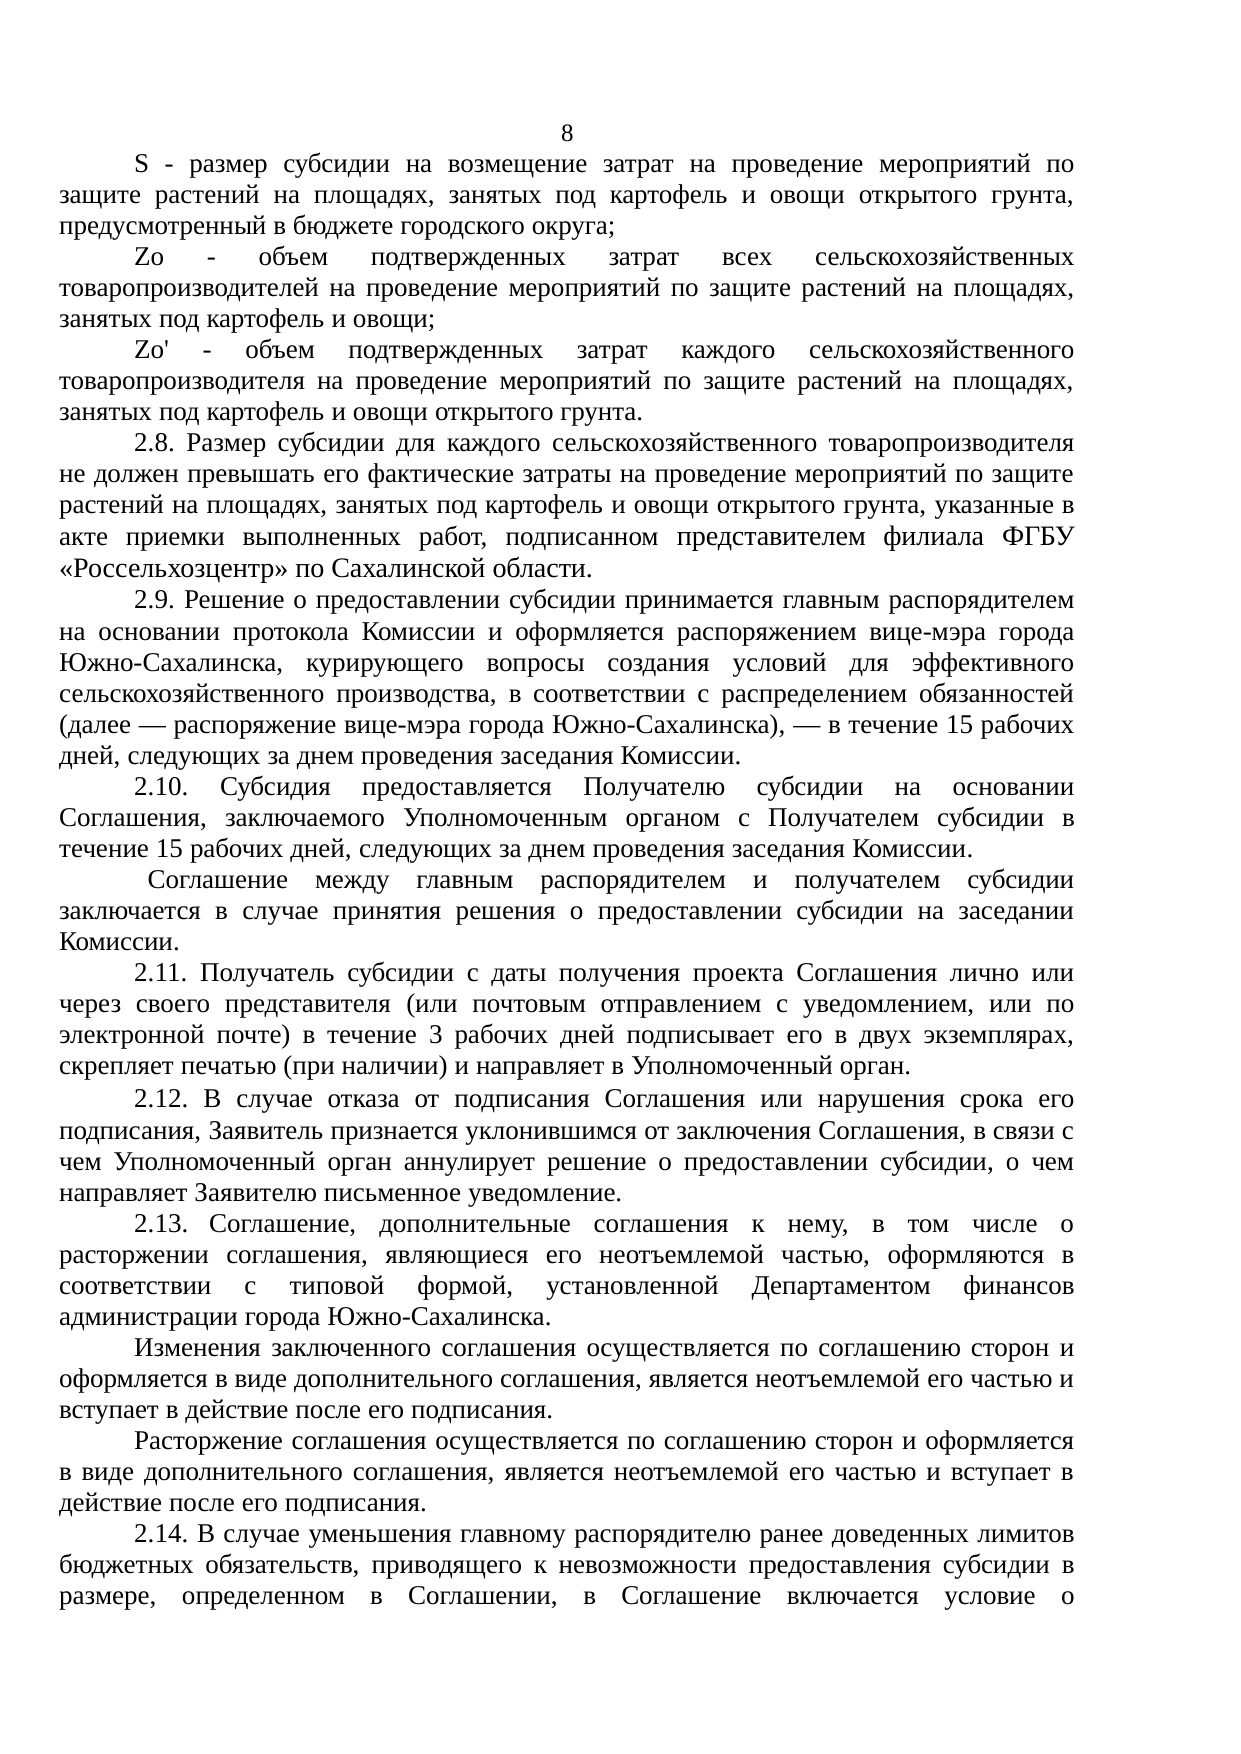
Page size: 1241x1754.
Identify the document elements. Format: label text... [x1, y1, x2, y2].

subtitle Соглашение между главным распорядителем и получателем субсидии заключается в случае принятия решения о предоставлении субсидии на заседании Комиссии. [59, 863, 1075, 956]
text S - размер субсидии на возмещение затрат на проведение мероприятий по защите растений на площадях, занятых под картофель и овощи открытого грунта, предусмотренный в бюджете городского округа; [59, 147, 1075, 240]
text 2.11. Получатель субсидии с даты получения проекта Соглашения лично или через своего представителя (или почтовым отправлением с уведомлением, или по электронной почте) в течение 3 рабочих дней подписывает его в двух экземплярах, скрепляет печатью (при наличии) и направляет в Уполномоченный орган. [59, 956, 1075, 1081]
text 2.10. Субсидия предоставляется Получателю субсидии на основании Соглашения, заключаемого Уполномоченным органом с Получателем субсидии в течение 15 рабочих дней, следующих за днем проведения заседания Комиссии. [59, 770, 1075, 863]
text 2.14. В случае уменьшения главному распорядителю ранее доведенных лимитов бюджетных обязательств, приводящего к невозможности предоставления субсидии в размере, определенном в Соглашении, в Соглашение включается условие о [59, 1518, 1075, 1611]
text Изменения заключенного соглашения осуществляется по соглашению сторон и оформляется в виде дополнительного соглашения, является неотъемлемой его частью и вступает в действие после его подписания. [59, 1331, 1075, 1424]
text 2.9. Решение о предоставлении субсидии принимается главным распорядителем на основании протокола Комиссии и оформляется распоряжением вице-мэра города Южно-Сахалинска, курирующего вопросы создания условий для эффективного сельскохозяйственного производства, в соответствии с распределением обязанностей (далее — распоряжение вице-мэра города Южно-Сахалинска), — в течение 15 рабочих дней, следующих за днем проведения заседания Комиссии. [59, 584, 1075, 770]
text 2.13. Соглашение, дополнительные соглашения к нему, в том числе о расторжении соглашения, являющиеся его неотъемлемой частью, оформляются в соответствии с типовой формой, установленной Департаментом финансов администрации города Южно-Сахалинска. [59, 1207, 1075, 1331]
text 2.8. Размер субсидии для каждого сельскохозяйственного товаропроизводителя не должен превышать его фактические затраты на проведение мероприятий по защите растений на площадях, занятых под картофель и овощи открытого грунта, указанные в акте приемки выполненных работ, подписанном представителем филиала ФГБУ «Россельхозцентр» по Сахалинской области. [59, 427, 1075, 584]
text Расторжение соглашения осуществляется по соглашению сторон и оформляется в виде дополнительного соглашения, является неотъемлемой его частью и вступает в действие после его подписания. [59, 1424, 1075, 1518]
text Zo - объем подтвержденных затрат всех сельскохозяйственных товаропроизводителей на проведение мероприятий по защите растений на площадях, занятых под картофель и овощи; [59, 240, 1075, 333]
text Zo' - объем подтвержденных затрат каждого сельскохозяйственного товаропроизводителя на проведение мероприятий по защите растений на площадях, занятых под картофель и овощи открытого грунта. [59, 333, 1075, 427]
text 2.12. В случае отказа от подписания Соглашения или нарушения срока его подписания, Заявитель признается уклонившимся от заключения Соглашения, в связи с чем Уполномоченный орган аннулирует решение о предоставлении субсидии, о чем направляет Заявителю письменное уведомление. [59, 1081, 1075, 1207]
